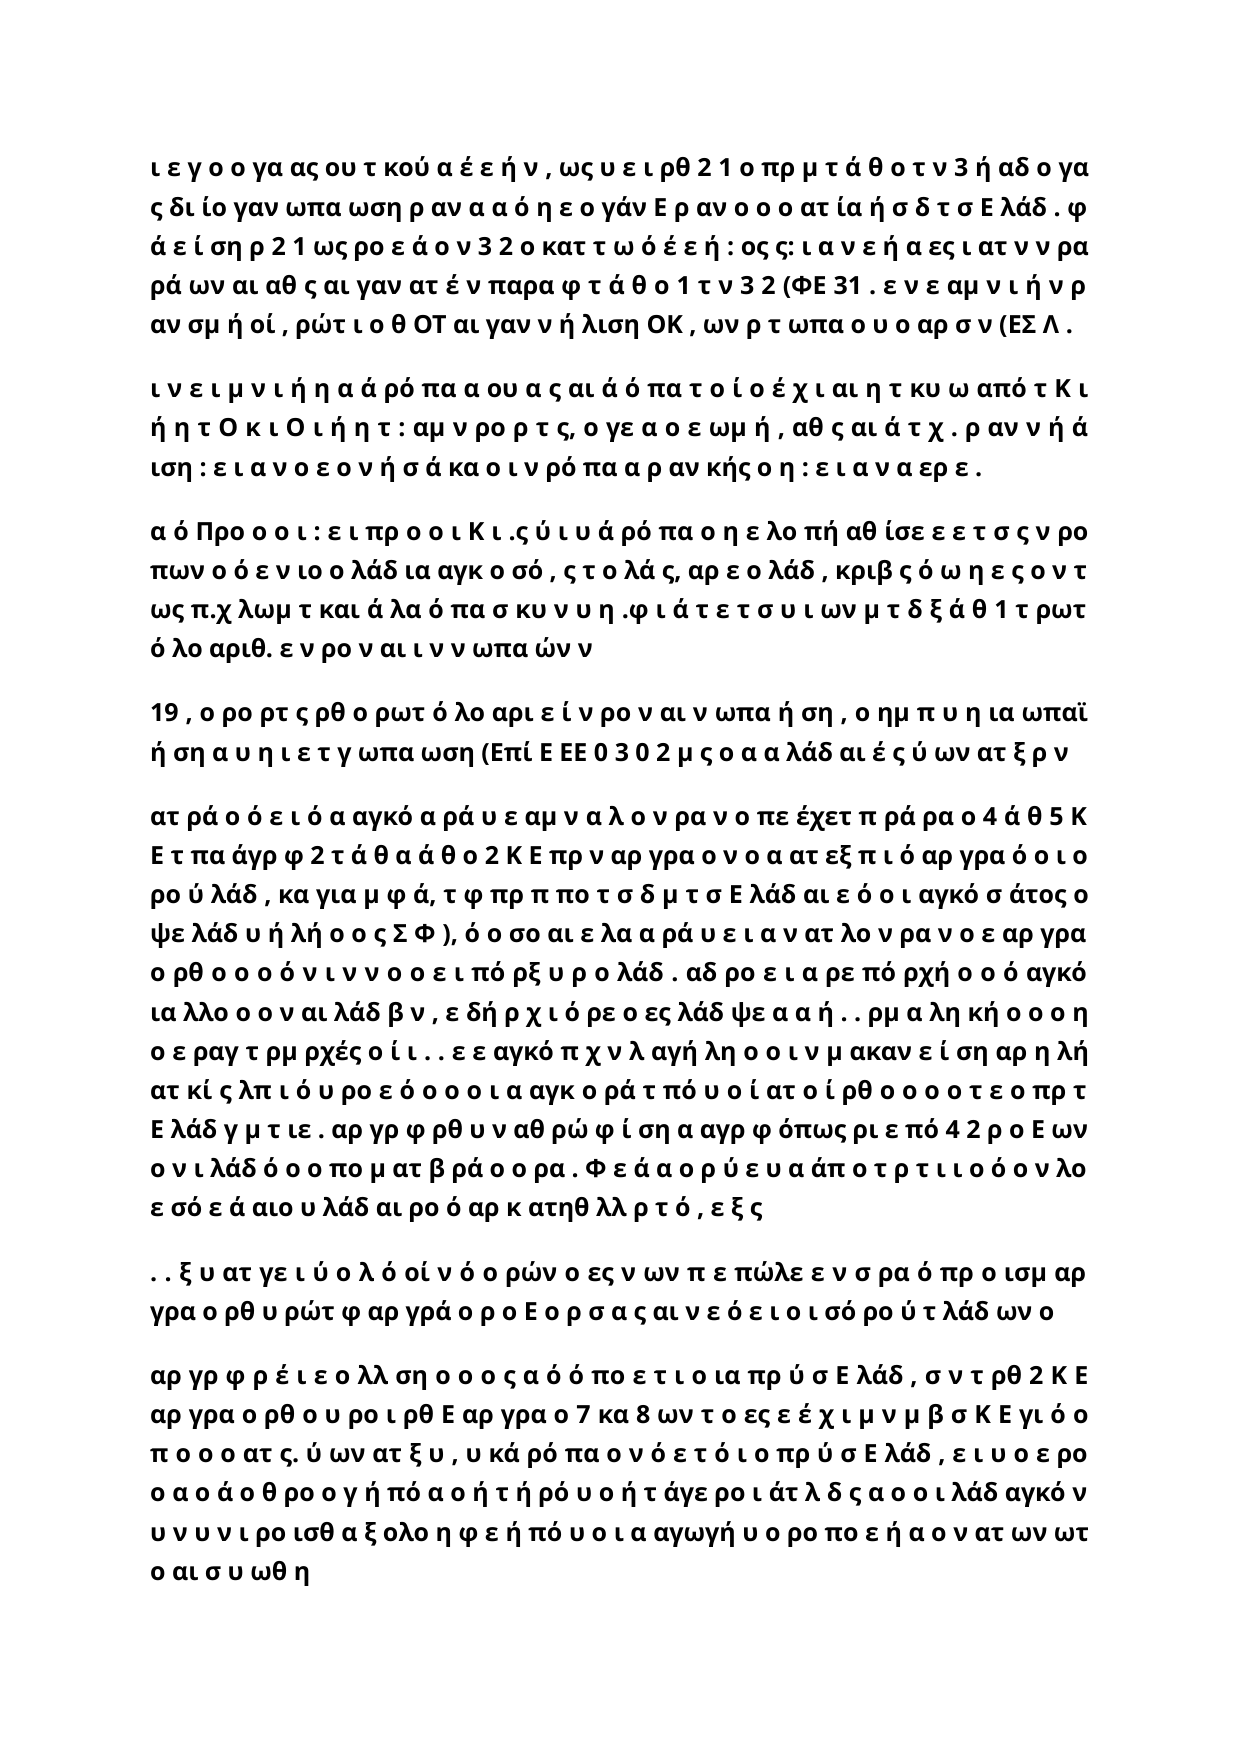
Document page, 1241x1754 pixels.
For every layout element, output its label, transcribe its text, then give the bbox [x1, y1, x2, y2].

text 19 , ο ρο ρτ ς ρθ ο ρωτ ό λο αρι ε ί ν ρο ν αι ν ωπα ή ση , ο ημ π υ η ια ωπαϊ ή ση α υ η ι ε τ γ ωπα ωση (Επί Ε ΕΕ 0 3 0 2 μ ς ο α α λάδ αι έ ς ύ ων ατ ξ ρ ν [150, 695, 1090, 768]
text ι ν ε ι μ ν ι ή η α ά ρό πα α ου α ς αι ά ό πα τ ο ί ο έ χ ι αι η τ κυ ω από τ Κ ι ή η τ Ο κ ι Ο ι ή η τ : αμ ν ρο ρ τ ς, ο γε α ο ε ωμ ή , αθ ς αι ά τ χ . ρ αν ν ή ά ιση : ε ι α ν ο ε ο ν ή σ ά κα ο ι ν ρό πα α ρ αν κής ο η : ε ι α ν α ερ ε . [150, 371, 1090, 483]
text ι ε γ ο ο γα ας ου τ κού α έ ε ή ν , ως υ ε ι ρθ 2 1 ο πρ μ τ ά θ ο τ ν 3 ή αδ ο γα ς δι ίο γαν ωπα ωση ρ αν α α ό η ε ο γάν Ε ρ αν ο ο ο ατ ία ή σ δ τ σ Ε λάδ . φ ά ε ί ση ρ 2 1 ως ρο ε ά ο ν 3 2 ο κατ τ ω ό έ ε ή : ος ς: ι α ν ε ή α ες ι ατ ν ν ρα ρά ων αι αθ ς αι γαν ατ έ ν παρα φ τ ά θ ο 1 τ ν 3 2 (ΦΕ 31 . ε ν ε αμ ν ι ή ν ρ αν σμ ή οί , ρώτ ι ο θ ΟΤ αι γαν ν ή λιση ΟΚ , ων ρ τ ωπα ο υ ο αρ σ ν (ΕΣ Λ . [150, 150, 1090, 341]
text αρ γρ φ ρ έ ι ε ο λλ ση ο ο ο ς α ό ό πο ε τ ι ο ια πρ ύ σ Ε λάδ , σ ν τ ρθ 2 Κ Ε αρ γρα ο ρθ ο υ ρο ι ρθ Ε αρ γρα ο 7 κα 8 ων τ ο ες ε έ χ ι μ ν μ β σ Κ Ε γι ό ο π ο ο ο ατ ς. ύ ων ατ ξ υ , υ κά ρό πα ο ν ό ε τ ό ι ο πρ ύ σ Ε λάδ , ε ι υ ο ε ρο ο α ο ά ο θ ρο ο γ ή πό α ο ή τ ή ρό υ ο ή τ άγε ρο ι άτ λ δ ς α ο ο ι λάδ αγκό ν υ ν υ ν ι ρο ισθ α ξ ολο η φ ε ή πό υ ο ι α αγωγή υ ο ρο πο ε ή α ο ν ατ ων ωτ ο αι σ υ ωθ η [150, 1357, 1090, 1587]
text α ό Προ ο ο ι : ε ι πρ ο ο ι Κ ι .ς ύ ι υ ά ρό πα ο η ε λο πή αθ ίσε ε ε τ σ ς ν ρο πων ο ό ε ν ιο ο λάδ ια αγκ ο σό , ς τ ο λά ς, αρ ε ο λάδ , κριβ ς ό ω η ε ς ο ν τ ως π.χ λωμ τ και ά λα ό πα σ κυ ν υ η .φ ι ά τ ε τ σ υ ι ων μ τ δ ξ ά θ 1 τ ρωτ ό λο αριθ. ε ν ρο ν αι ι ν ν ωπα ών ν [150, 513, 1090, 665]
text . . ξ υ ατ γε ι ύ ο λ ό οί ν ό ο ρών ο ες ν ων π ε πώλε ε ν σ ρα ό πρ ο ισμ αρ γρα ο ρθ υ ρώτ φ αρ γρά ο ρ ο Ε ο ρ σ α ς αι ν ε ό ε ι ο ι σό ρο ύ τ λάδ ων ο [150, 1254, 1090, 1327]
text ατ ρά ο ό ε ι ό α αγκό α ρά υ ε αμ ν α λ ο ν ρα ν ο πε έχετ π ρά ρα ο 4 ά θ 5 Κ Ε τ πα άγρ φ 2 τ ά θ α ά θ ο 2 Κ Ε πρ ν αρ γρα ο ν ο α ατ εξ π ι ό αρ γρα ό ο ι ο ρο ύ λάδ , κα για μ φ ά, τ φ πρ π πο τ σ δ μ τ σ Ε λάδ αι ε ό ο ι αγκό σ άτος ο ψε λάδ υ ή λή ο ο ς Σ Φ ), ό ο σο αι ε λα α ρά υ ε ι α ν ατ λο ν ρα ν ο ε αρ γρα ο ρθ ο ο ο ό ν ι ν ν ο ο ε ι πό ρξ υ ρ ο λάδ . αδ ρο ε ι α ρε πό ρχή ο ο ό αγκό ια λλο ο ο ν αι λάδ β ν , ε δή ρ χ ι ό ρε ο ες λάδ ψε α α ή . . ρμ α λη κή ο ο ο η ο ε ραγ τ ρμ ρχές ο ί ι . . ε ε αγκό π χ ν λ αγή λη ο ο ι ν μ ακαν ε ί ση αρ η λή ατ κί ς λπ ι ό υ ρο ε ό ο ο ο ι α αγκ ο ρά τ πό υ ο ί ατ ο ί ρθ ο ο ο ο τ ε ο πρ τ Ε λάδ γ μ τ ιε . αρ γρ φ ρθ υ ν αθ ρώ φ ί ση α αγρ φ όπως ρι ε πό 4 2 ρ ο Ε ων ο ν ι λάδ ό ο ο πο μ ατ β ρά ο ο ρα . Φ ε ά α ο ρ ύ ε υ α άπ ο τ ρ τ ι ι ο ό ο ν λο ε σό ε ά αιο υ λάδ αι ρο ό αρ κ ατηθ λλ ρ τ ό , ε ξ ς [150, 798, 1090, 1224]
